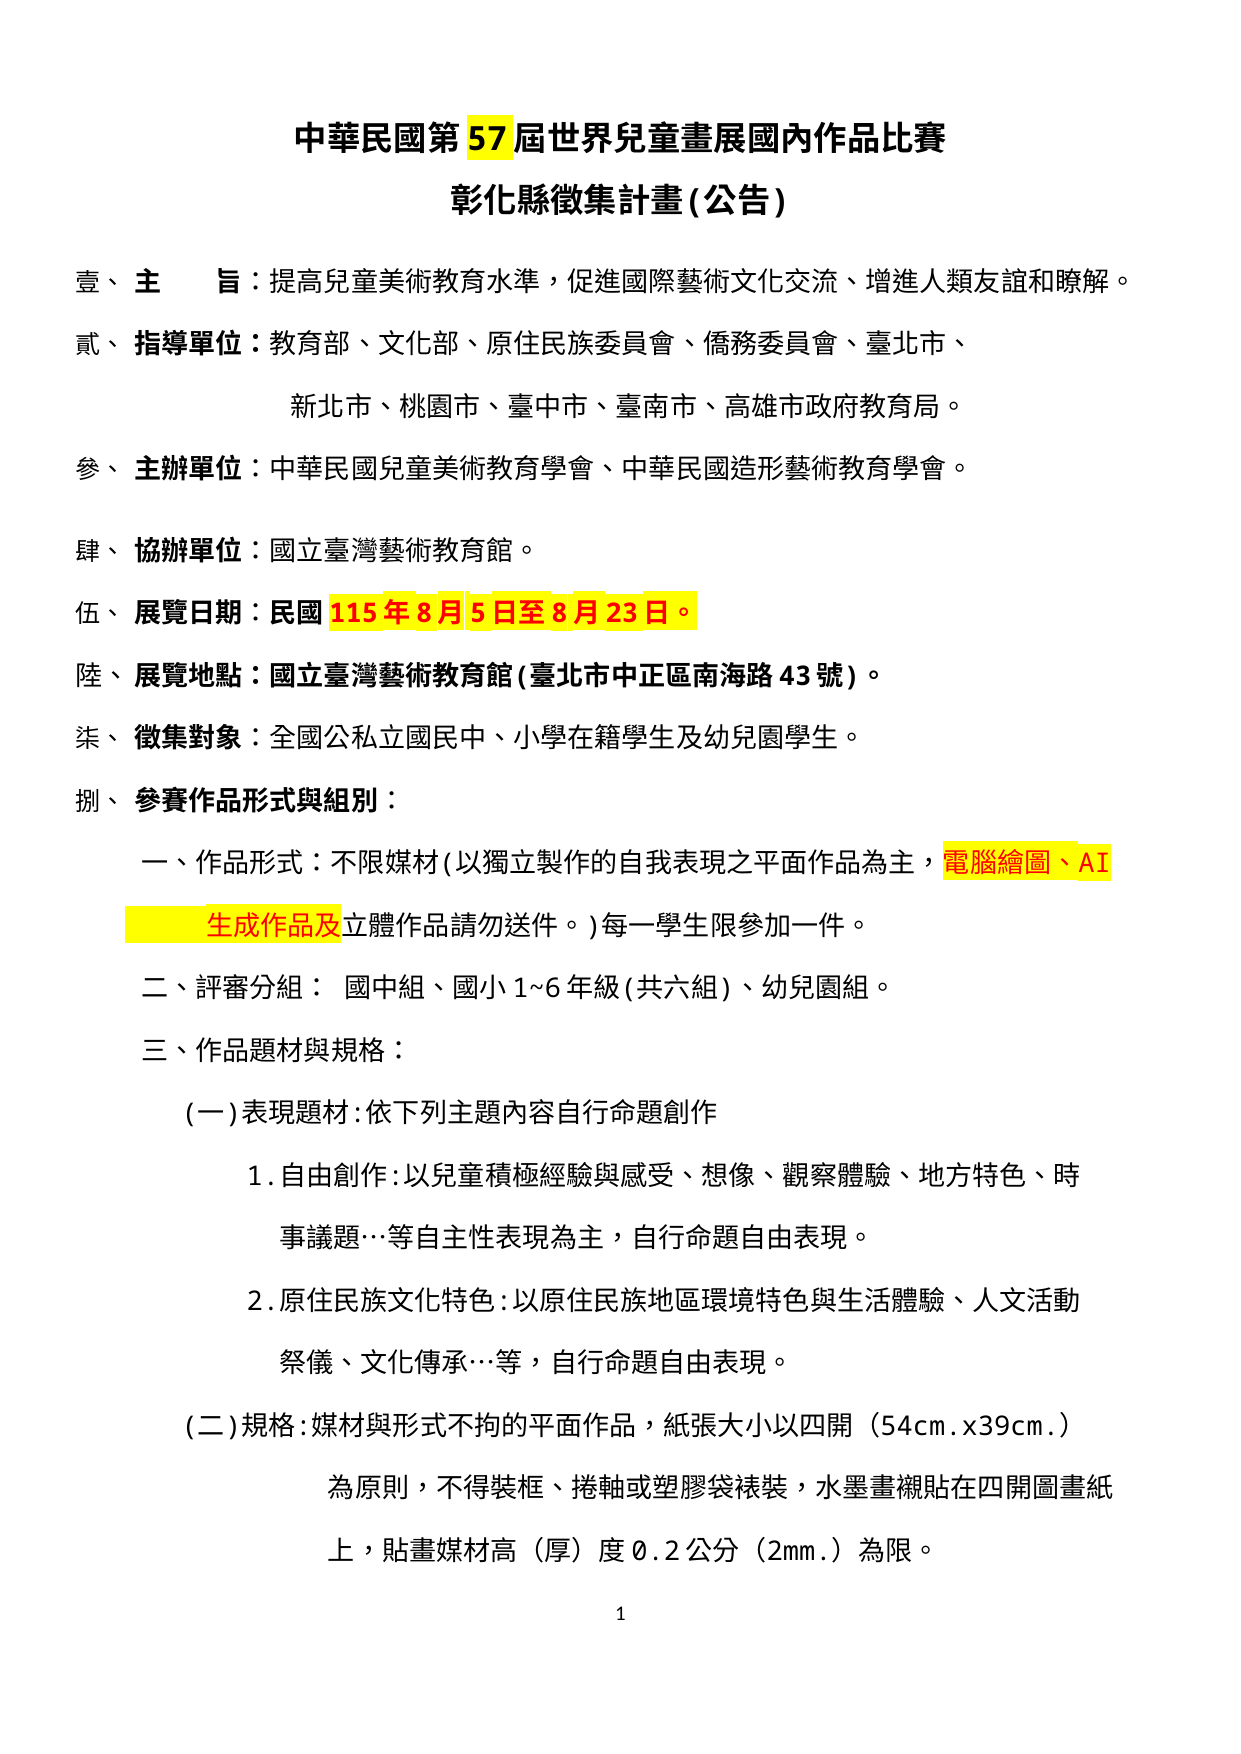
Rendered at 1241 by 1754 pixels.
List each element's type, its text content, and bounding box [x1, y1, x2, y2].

text 新北市、桃園市、臺中市、臺南市、高雄市政府教育局。 [161, 363, 1165, 425]
list 主 旨：提高兒童美術教育水準，促進國際藝術文化交流、增進人類友誼和瞭解。 [75, 238, 1165, 300]
text (二)規格:媒材與形式不拘的平面作品，紙張大小以四開（54cm.x39cm.） [149, 1382, 1165, 1444]
text 事議題…等自主性表現為主，自行命題自由表現。 [149, 1194, 1165, 1257]
text 二、評審分組： 國中組、國小1~6年級(共六組)、幼兒園組。 [119, 944, 1165, 1007]
text 生成作品及立體作品請勿送件。)每一學生限參加一件。 [119, 882, 1165, 944]
text 祭儀、文化傳承…等，自行命題自由表現。 [149, 1319, 1165, 1382]
text 2.原住民族文化特色:以原住民族地區環境特色與生活體驗、人文活動 [149, 1257, 1165, 1319]
list 徵集對象：全國公私立國民中、小學在籍學生及幼兒園學生。 [75, 694, 1165, 757]
list 展覽地點：國立臺灣藝術教育館(臺北市中正區南海路43號)。 [75, 632, 1165, 694]
text 三、作品題材與規格： [125, 1007, 1165, 1069]
list 展覽日期：民國115年8月5日至8月23日。 [75, 569, 1165, 632]
text (一)表現題材:依下列主題內容自行命題創作 [149, 1069, 1165, 1132]
list 參賽作品形式與組別： [75, 757, 1165, 819]
text 一、作品形式：不限媒材(以獨立製作的自我表現之平面作品為主，電腦繪圖、AI [119, 819, 1165, 882]
list 主辦單位：中華民國兒童美術教育學會、中華民國造形藝術教育學會。 [75, 425, 1165, 488]
text 彰化縣徵集計畫(公告) [75, 157, 1165, 219]
text 1.自由創作:以兒童積極經驗與感受、想像、觀察體驗、地方特色、時 [149, 1132, 1165, 1194]
text 上，貼畫媒材高（厚）度0.2公分（2mm.）為限。 [149, 1507, 1165, 1569]
list 指導單位：教育部、文化部、原住民族委員會、僑務委員會、臺北市、 [75, 300, 1165, 363]
text 為原則，不得裝框、捲軸或塑膠袋裱裝，水墨畫襯貼在四開圖畫紙 [149, 1444, 1165, 1507]
text 中華民國第57屆世界兒童畫展國內作品比賽 [75, 94, 1165, 157]
list 協辦單位：國立臺灣藝術教育館。 [75, 507, 1165, 569]
